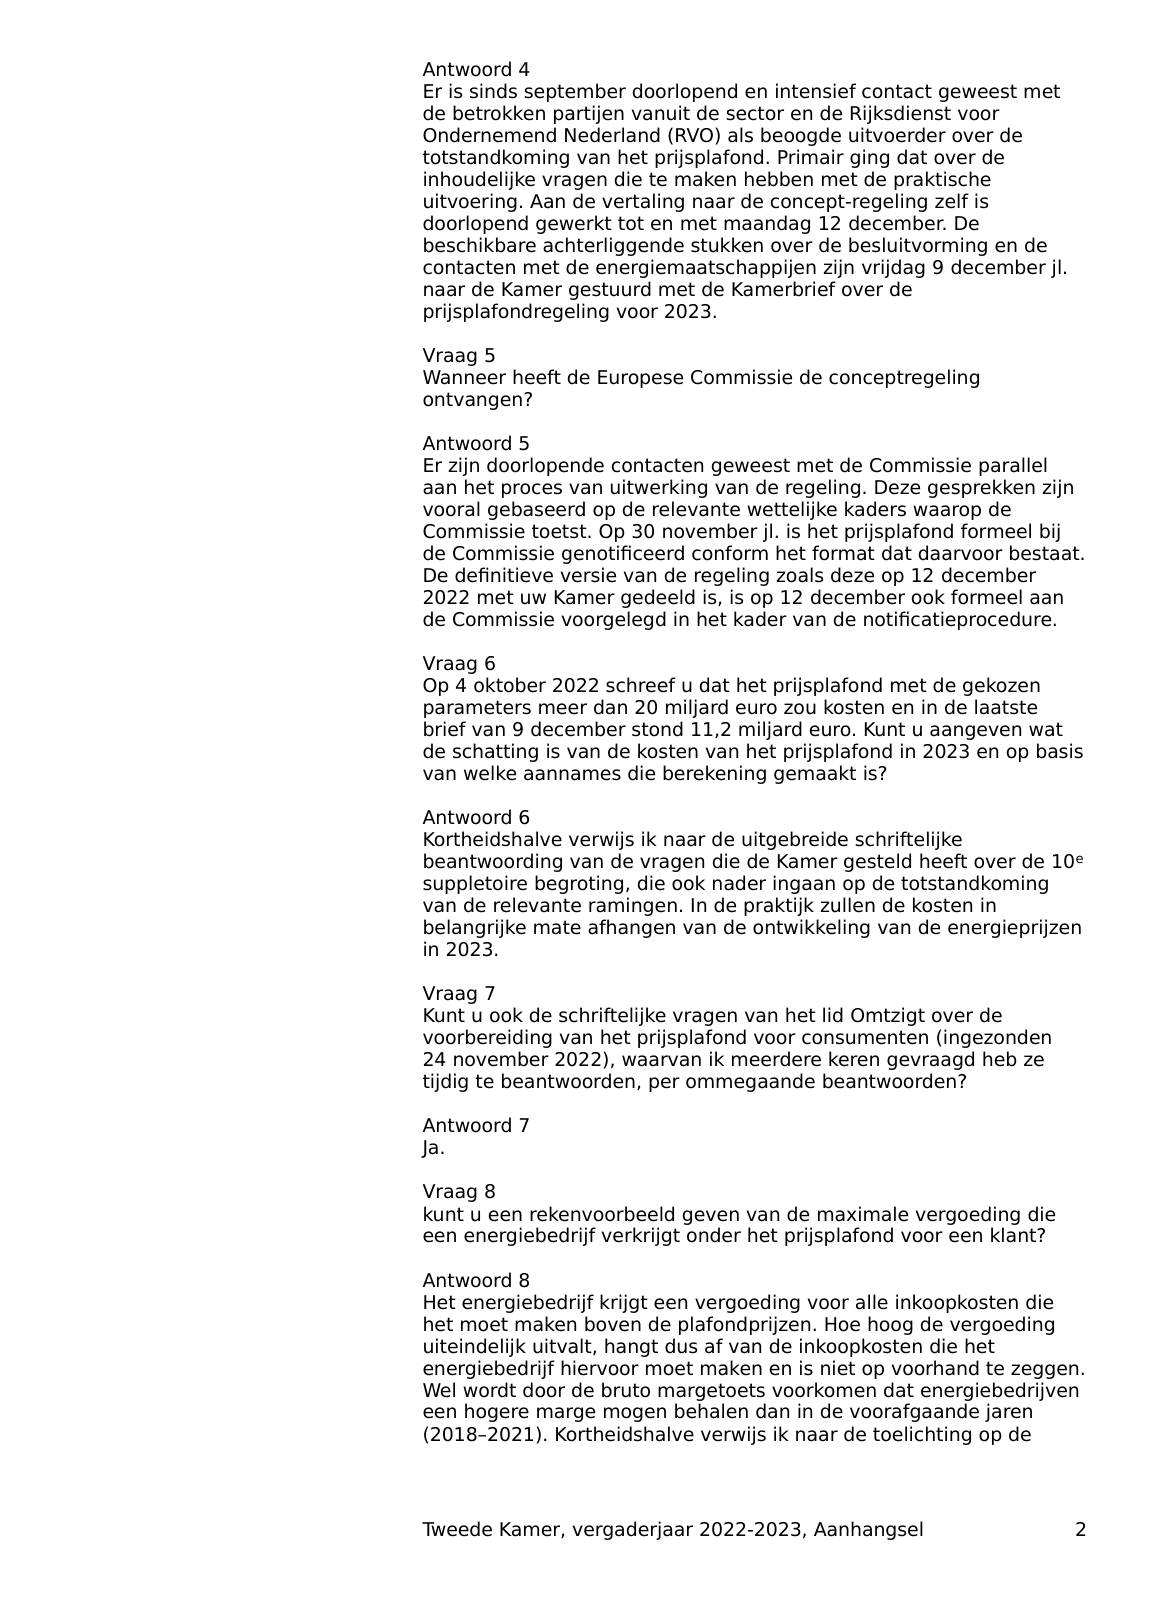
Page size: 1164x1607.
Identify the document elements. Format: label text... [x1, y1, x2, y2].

text Het energiebedrijf krijgt een vergoeding voor alle inkoopkosten die het moet maken boven de plafondprijzen. Hoe hoog de vergoeding uiteindelijk uitvalt, hangt dus af van de inkoopkosten die het energiebedrijf hiervoor moet maken en is niet op voorhand te zeggen. Wel wordt door de bruto margetoets voorkomen dat energiebedrijven een hogere marge mogen behalen dan in de voorafgaande jaren (2018–2021). Kortheidshalve verwijs ik naar de toelichting op de [422, 1292, 1087, 1445]
text Kortheidshalve verwijs ik naar de uitgebreide schriftelijke beantwoording van de vragen die de Kamer gesteld heeft over de 10e suppletoire begroting, die ook nader ingaan op de totstandkoming van de relevante ramingen. In de praktijk zullen de kosten in belangrijke mate afhangen van de ontwikkeling van de energieprijzen in 2023. [422, 829, 1087, 961]
text Kunt u ook de schriftelijke vragen van het lid Omtzigt over de voorbereiding van het prijsplafond voor consumenten (ingezonden 24 november 2022), waarvan ik meerdere keren gevraagd heb ze tijdig te beantwoorden, per ommegaande beantwoorden? [422, 1005, 1087, 1093]
text Wanneer heeft de Europese Commissie de conceptregeling ontvangen? [422, 367, 1087, 411]
text Antwoord 8 [422, 1269, 1087, 1292]
text Antwoord 7 [422, 1115, 1087, 1137]
text Vraag 7 [422, 983, 1087, 1005]
text Er zijn doorlopende contacten geweest met de Commissie parallel aan het proces van uitwerking van de regeling. Deze gesprekken zijn vooral gebaseerd op de relevante wettelijke kaders waarop de Commissie toetst. Op 30 november jl. is het prijsplafond formeel bij de Commissie genotificeerd conform het format dat daarvoor bestaat. De definitieve versie van de regeling zoals deze op 12 december 2022 met uw Kamer gedeeld is, is op 12 december ook formeel aan de Commissie voorgelegd in het kader van de notificatieprocedure. [422, 455, 1087, 631]
text Antwoord 6 [422, 807, 1087, 829]
text Vraag 5 [422, 345, 1087, 367]
text Antwoord 5 [422, 433, 1087, 455]
text Vraag 6 [422, 653, 1087, 675]
text Ja. [422, 1137, 1087, 1159]
text Er is sinds september doorlopend en intensief contact geweest met de betrokken partijen vanuit de sector en de Rijksdienst voor Ondernemend Nederland (RVO) als beoogde uitvoerder over de totstandkoming van het prijsplafond. Primair ging dat over de inhoudelijke vragen die te maken hebben met de praktische uitvoering. Aan de vertaling naar de concept-regeling zelf is doorlopend gewerkt tot en met maandag 12 december. De beschikbare achterliggende stukken over de besluitvorming en de contacten met de energiemaatschappijen zijn vrijdag 9 december jl. naar de Kamer gestuurd met de Kamerbrief over de prijsplafondregeling voor 2023. [422, 81, 1087, 323]
text Op 4 oktober 2022 schreef u dat het prijsplafond met de gekozen parameters meer dan 20 miljard euro zou kosten en in de laatste brief van 9 december stond 11,2 miljard euro. Kunt u aangeven wat de schatting is van de kosten van het prijsplafond in 2023 en op basis van welke aannames die berekening gemaakt is? [422, 675, 1087, 785]
text Antwoord 4 [422, 59, 1087, 81]
text Vraag 8 [422, 1181, 1087, 1203]
text kunt u een rekenvoorbeeld geven van de maximale vergoeding die een energiebedrijf verkrijgt onder het prijsplafond voor een klant? [422, 1203, 1087, 1247]
